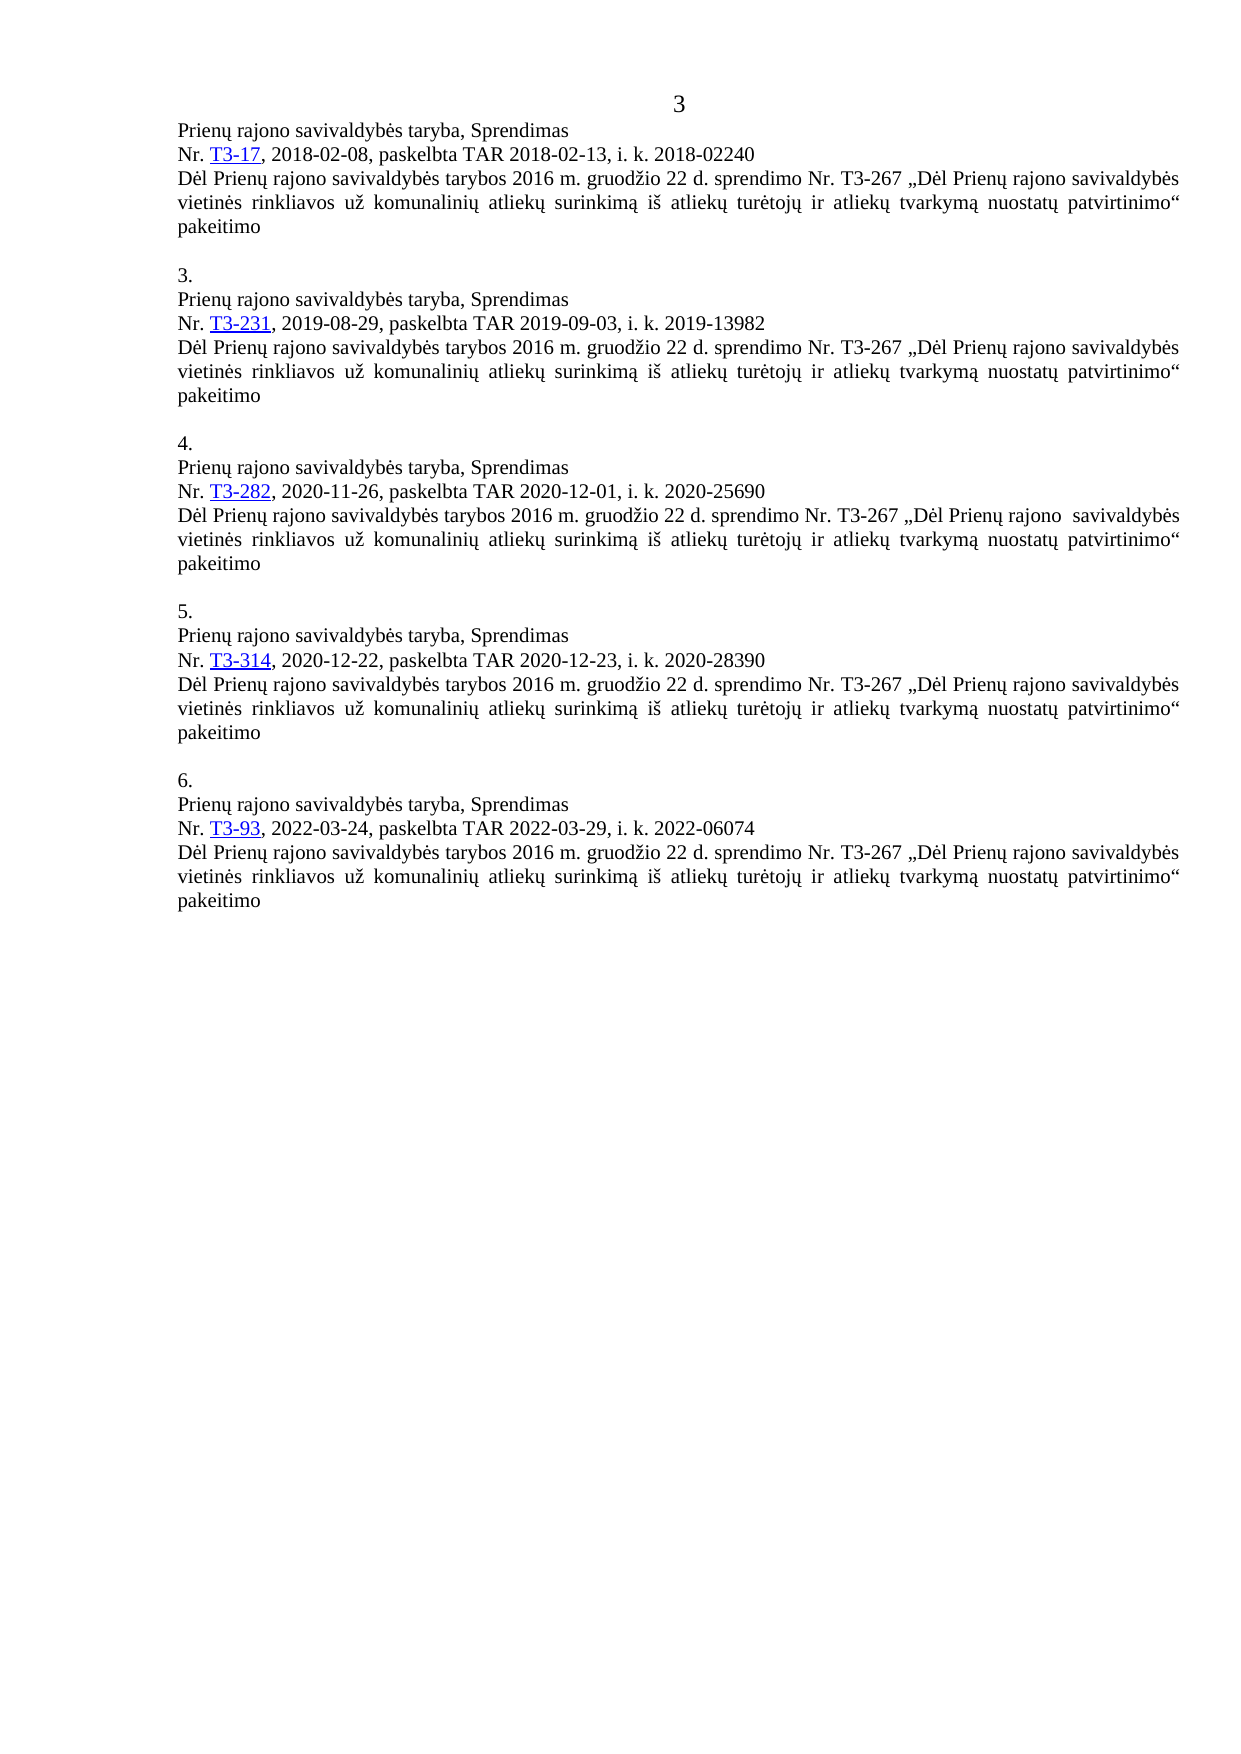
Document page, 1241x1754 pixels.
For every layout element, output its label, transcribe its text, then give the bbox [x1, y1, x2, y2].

text Prienų rajono savivaldybės taryba, Sprendimas [177, 287, 1181, 311]
text Nr. T3-314, 2020-12-22, paskelbta TAR 2020-12-23, i. k. 2020-28390 [177, 647, 1181, 672]
text Dėl Prienų rajono savivaldybės tarybos 2016 m. gruodžio 22 d. sprendimo Nr. T3-267 „Dėl Prienų rajono savivaldybės vietinės rinkliavos už komunalinių atliekų surinkimą iš atliekų turėtojų ir atliekų tvarkymą nuostatų patvirtinimo“ pakeitimo [177, 335, 1181, 407]
text Prienų rajono savivaldybės taryba, Sprendimas [177, 455, 1181, 479]
text 3. [177, 262, 1181, 287]
text 5. [177, 599, 1181, 623]
text Prienų rajono savivaldybės taryba, Sprendimas [177, 623, 1181, 647]
text Prienų rajono savivaldybės taryba, Sprendimas [177, 118, 1181, 142]
text Nr. T3-282, 2020-11-26, paskelbta TAR 2020-12-01, i. k. 2020-25690 [177, 479, 1181, 503]
text Prienų rajono savivaldybės taryba, Sprendimas [177, 792, 1181, 816]
text Nr. T3-93, 2022-03-24, paskelbta TAR 2022-03-29, i. k. 2022-06074 [177, 816, 1181, 840]
text Nr. T3-17, 2018-02-08, paskelbta TAR 2018-02-13, i. k. 2018-02240 [177, 142, 1181, 166]
text Dėl Prienų rajono savivaldybės tarybos 2016 m. gruodžio 22 d. sprendimo Nr. T3-267 „Dėl Prienų rajono savivaldybės vietinės rinkliavos už komunalinių atliekų surinkimą iš atliekų turėtojų ir atliekų tvarkymą nuostatų patvirtinimo“ pakeitimo [177, 166, 1181, 238]
text 4. [177, 431, 1181, 455]
text 6. [177, 768, 1181, 792]
text Dėl Prienų rajono savivaldybės tarybos 2016 m. gruodžio 22 d. sprendimo Nr. T3-267 „Dėl Prienų rajono savivaldybės vietinės rinkliavos už komunalinių atliekų surinkimą iš atliekų turėtojų ir atliekų tvarkymą nuostatų patvirtinimo“ pakeitimo [177, 503, 1181, 575]
text Dėl Prienų rajono savivaldybės tarybos 2016 m. gruodžio 22 d. sprendimo Nr. T3-267 „Dėl Prienų rajono savivaldybės vietinės rinkliavos už komunalinių atliekų surinkimą iš atliekų turėtojų ir atliekų tvarkymą nuostatų patvirtinimo“ pakeitimo [177, 840, 1181, 912]
text Dėl Prienų rajono savivaldybės tarybos 2016 m. gruodžio 22 d. sprendimo Nr. T3-267 „Dėl Prienų rajono savivaldybės vietinės rinkliavos už komunalinių atliekų surinkimą iš atliekų turėtojų ir atliekų tvarkymą nuostatų patvirtinimo“ pakeitimo [177, 672, 1181, 744]
text Nr. T3-231, 2019-08-29, paskelbta TAR 2019-09-03, i. k. 2019-13982 [177, 311, 1181, 335]
